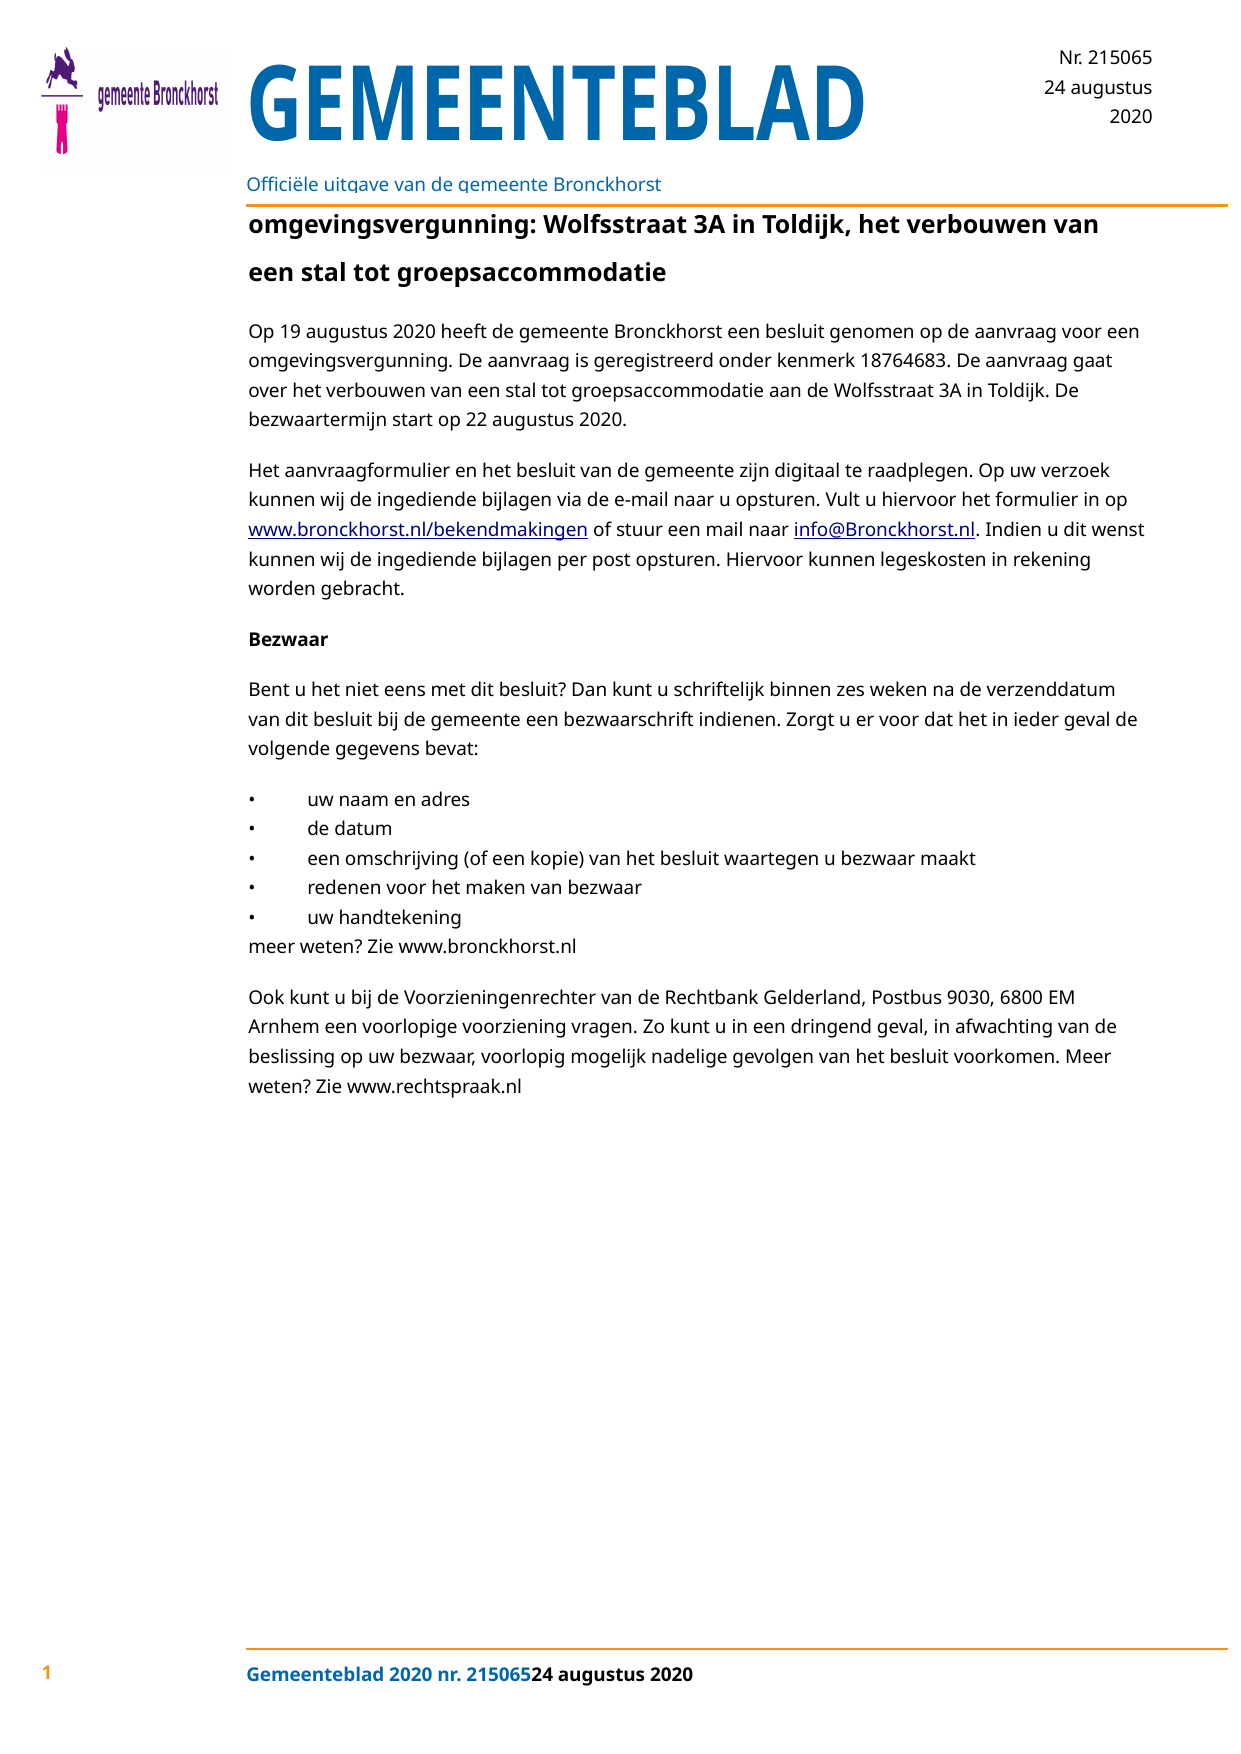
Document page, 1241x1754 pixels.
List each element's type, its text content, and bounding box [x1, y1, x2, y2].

list een omschrijving (of een kopie) van het besluit waartegen u bezwaar maakt [248, 845, 1152, 871]
text Op 19 augustus 2020 heeft de gemeente Bronckhorst een besluit genomen op de aanvraag voor een omgevingsvergunning. De aanvraag is geregistreerd onder kenmerk 18764683. De aanvraag gaat over het verbouwen van een stal tot groepsaccommodatie aan de Wolfsstraat 3A in Toldijk. De bezwaartermijn start op 22 augustus 2020. [248, 318, 1152, 432]
text omgevingsvergunning: Wolfsstraat 3A in Toldijk, het verbouwen van een stal tot groepsaccommodatie [248, 207, 1152, 288]
text meer weten? Zie www.bronckhorst.nl [248, 934, 1152, 959]
text Bent u het niet eens met dit besluit? Dan kunt u schriftelijk binnen zes weken na de verzenddatum van dit besluit bij de gemeente een bezwaarschrift indienen. Zorgt u er voor dat het in ieder geval de volgende gegevens bevat: [248, 676, 1152, 761]
list uw naam en adres [248, 786, 1152, 812]
list de datum [248, 815, 1152, 841]
text Bezwaar [248, 626, 1152, 652]
list redenen voor het maken van bezwaar [248, 874, 1152, 900]
picture [41, 47, 231, 172]
text Het aanvraagformulier en het besluit van de gemeente zijn digitaal te raadplegen. Op uw verzoek kunnen wij de ingediende bijlagen via de e-mail naar u opsturen. Vult u hiervoor het formulier in op www.bronckhorst.nl/bekendmakingen of stuur een mail naar info@Bronckhorst.nl. Indien u dit wenst kunnen wij de ingediende bijlagen per post opsturen. Hiervoor kunnen legeskosten in rekening worden gebracht. [248, 457, 1152, 601]
list uw handtekening [248, 904, 1152, 930]
text Ook kunt u bij de Voorzieningenrechter van de Rechtbank Gelderland, Postbus 9030, 6800 EM Arnhem een voorlopige voorziening vragen. Zo kunt u in een dringend geval, in afwachting van de beslissing op uw bezwaar, voorlopig mogelijk nadelige gevolgen van het besluit voorkomen. Meer weten? Zie www.rechtspraak.nl [248, 984, 1152, 1099]
